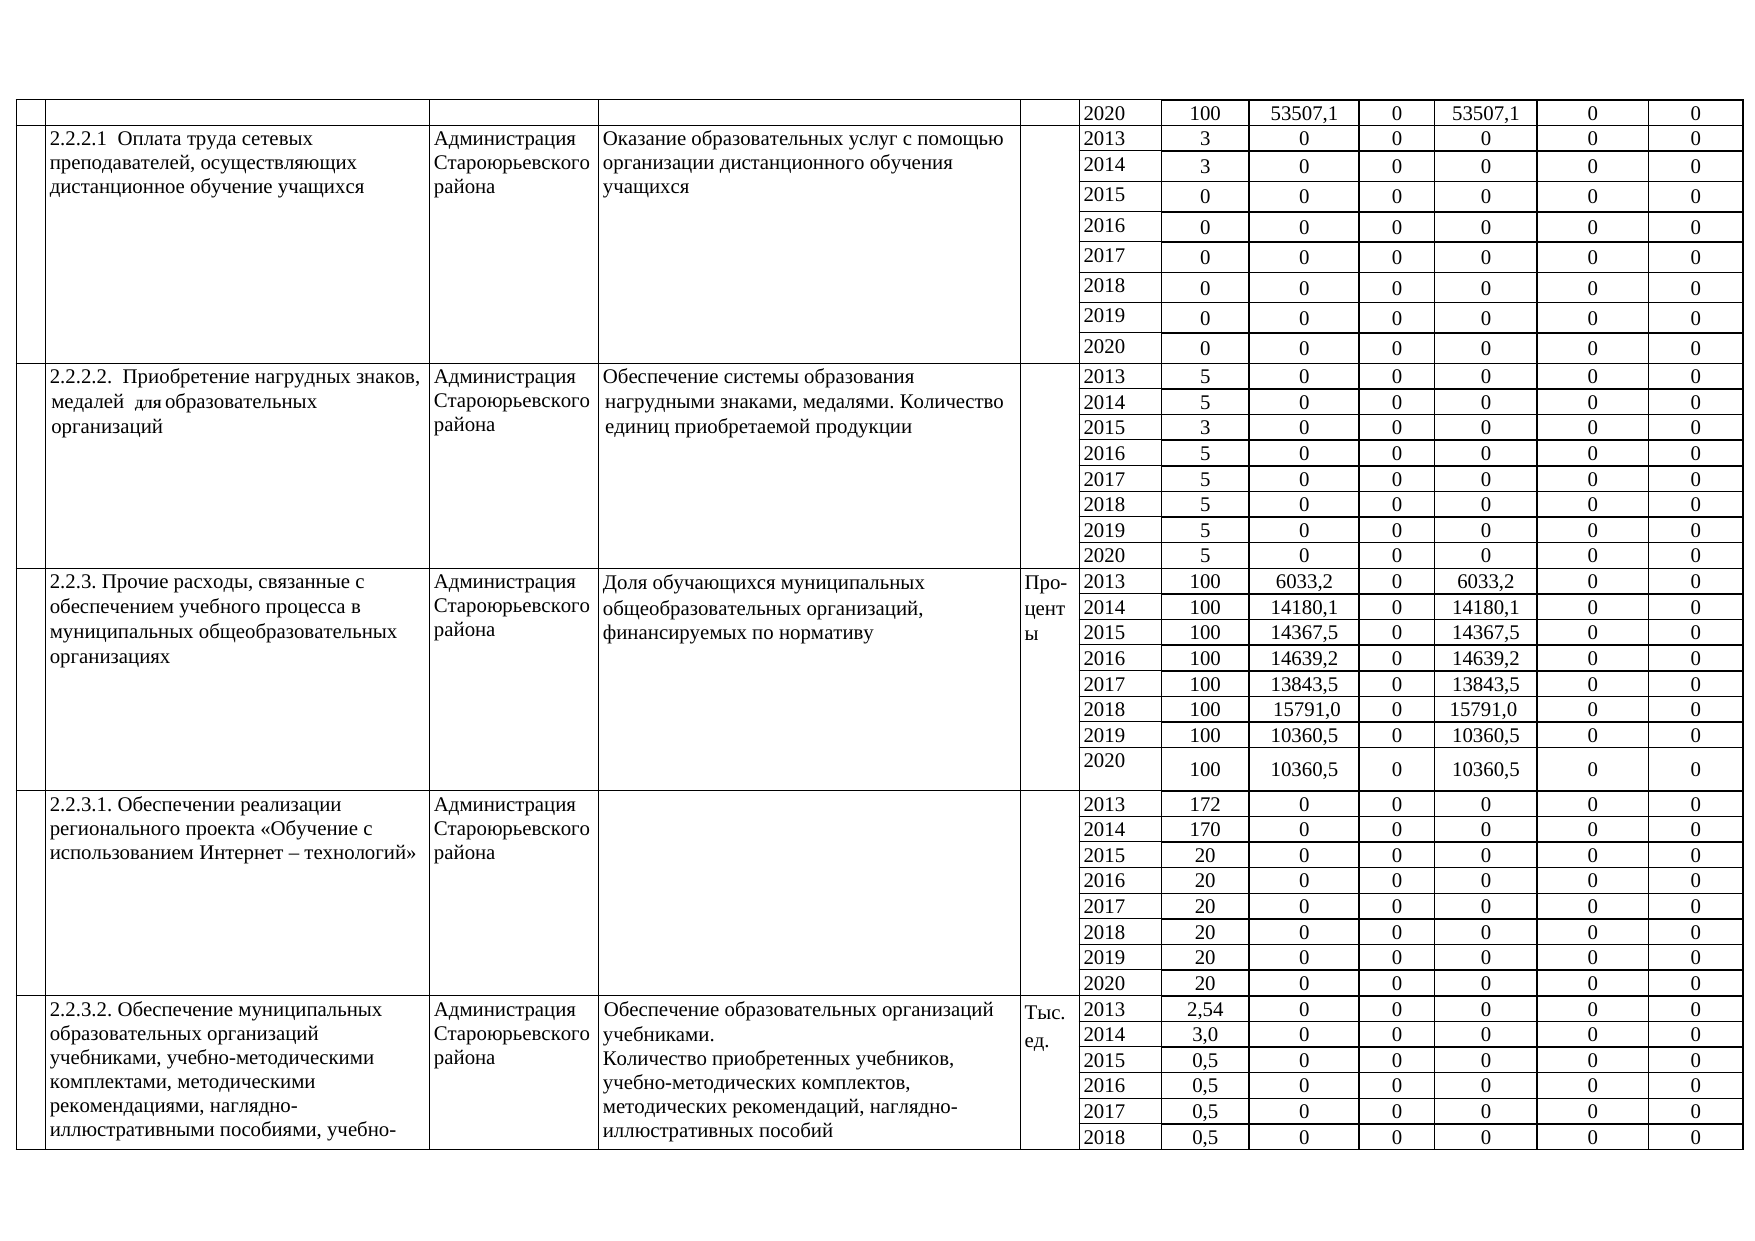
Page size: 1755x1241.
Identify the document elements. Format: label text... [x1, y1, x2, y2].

table_cell [1744, 491, 1754, 516]
table_cell 10360,5 [1435, 723, 1536, 747]
table_cell 170 [1162, 817, 1248, 841]
table_cell 0 [1360, 243, 1434, 272]
table_cell 2018 [1080, 273, 1161, 302]
table_cell 0 [1538, 1022, 1648, 1046]
table_cell 0 [1250, 467, 1358, 491]
table_cell [1021, 100, 1079, 125]
table_cell 0 [1360, 748, 1434, 790]
table_cell [1021, 364, 1079, 567]
table_cell 14639,2 [1250, 646, 1358, 670]
table_cell 0 [1360, 518, 1434, 542]
table_cell 0 [1649, 868, 1742, 892]
table_cell 0 [1538, 364, 1648, 388]
table_cell [1744, 1046, 1754, 1072]
table_cell 0 [1435, 364, 1536, 388]
table_cell 100 [1162, 595, 1248, 619]
table_cell 0 [1435, 1022, 1536, 1046]
table_cell 0 [1538, 243, 1648, 272]
table_cell 0 [1360, 1099, 1434, 1123]
table_cell 13843,5 [1250, 672, 1358, 696]
table_cell 0 [1360, 182, 1434, 211]
table_cell 0 [1435, 243, 1536, 272]
table_cell 2018 [1080, 697, 1161, 721]
table_cell 0 [1649, 997, 1742, 1021]
table_cell 15791,0 [1250, 697, 1358, 721]
table_cell 0 [1538, 748, 1648, 790]
table_cell 0 [1360, 152, 1434, 181]
table_cell [1744, 211, 1754, 241]
table_cell 0 [1435, 817, 1536, 841]
table_cell 0 [1538, 467, 1648, 491]
table_cell 0 [1250, 243, 1358, 272]
table_cell 5 [1162, 543, 1248, 567]
table_cell [1744, 1072, 1754, 1097]
table_cell 0 [1649, 723, 1742, 747]
table_cell [1744, 644, 1754, 670]
table_cell 2020 [1080, 543, 1161, 567]
table_cell 0 [1435, 467, 1536, 491]
table_cell [1744, 790, 1754, 816]
table_cell 0 [1250, 182, 1358, 211]
table_cell 0 [1435, 334, 1536, 362]
table_cell 0 [1649, 303, 1742, 332]
table_cell 0 [1250, 213, 1358, 241]
table_cell 0 [1649, 1099, 1742, 1123]
table_cell 0 [1649, 945, 1742, 969]
table_cell 0 [1360, 920, 1434, 944]
table_cell 0 [1360, 213, 1434, 241]
table_cell 2.2.3.2. Обеспечение муниципальных образовательных организаций учебниками, учебно-методическими комплектами, методическими рекомендациями, наглядно-иллюстративными пособиями, учебно- [46, 996, 429, 1149]
table_cell 0 [1538, 843, 1648, 867]
table_cell 0 [1538, 101, 1648, 125]
table_cell 2013 [1080, 791, 1161, 816]
table_cell 2018 [1080, 919, 1161, 944]
table_cell 20 [1162, 945, 1248, 969]
table_cell 5 [1162, 441, 1248, 465]
table_cell [17, 364, 45, 567]
table_cell [599, 100, 1020, 125]
table_cell 0 [1250, 334, 1358, 362]
table_cell 0 [1162, 243, 1248, 272]
table_cell [1744, 181, 1754, 211]
table_cell 100 [1162, 569, 1248, 593]
table_cell [1744, 125, 1754, 150]
table_cell 2016 [1080, 1073, 1161, 1097]
table_cell 2017 [1080, 894, 1161, 918]
table_cell [1744, 670, 1754, 696]
table_cell 0 [1435, 303, 1536, 332]
table_cell 0 [1538, 1073, 1648, 1097]
table_cell 0 [1538, 697, 1648, 721]
table_cell 0 [1360, 697, 1434, 721]
table_cell 0 [1649, 595, 1742, 619]
table_cell Администрация Староюрьевского района [430, 126, 598, 362]
table_cell 0 [1360, 441, 1434, 465]
table_cell 0 [1538, 543, 1648, 567]
table_cell 5 [1162, 518, 1248, 542]
table_cell 0 [1649, 569, 1742, 593]
table_cell 100 [1162, 620, 1248, 644]
table_cell [1744, 272, 1754, 302]
table_cell 2017 [1080, 242, 1161, 272]
table_cell 0 [1250, 364, 1358, 388]
table_cell [1744, 568, 1754, 593]
table_cell [1744, 747, 1754, 790]
table_cell 0 [1162, 182, 1248, 211]
table_cell 0 [1435, 1125, 1536, 1149]
table_cell 0 [1538, 182, 1648, 211]
table_cell 2018 [1080, 492, 1161, 516]
table_cell [1021, 126, 1079, 362]
table_cell 2.2.3. Прочие расходы, связанные с обеспечением учебного процесса в муниципальных общеобразовательных организациях [46, 569, 429, 790]
table_cell [17, 126, 45, 362]
table_cell 0 [1250, 441, 1358, 465]
table_cell 5 [1162, 492, 1248, 516]
table_cell 6033,2 [1435, 569, 1536, 593]
table_cell 14367,5 [1435, 620, 1536, 644]
table_cell Доля обучающихся муниципальных общеобразовательных организаций, финансируемых по нормативу [599, 569, 1020, 790]
table_cell 0 [1538, 213, 1648, 241]
table_cell 0 [1360, 843, 1434, 867]
table_cell 6033,2 [1250, 569, 1358, 593]
table_cell 2.2.2.1 Оплата труда сетевых преподавателей, осуществляющих дистанционное обучение учащихся [46, 126, 429, 362]
table_cell 2019 [1080, 722, 1161, 747]
table_cell 0 [1250, 997, 1358, 1021]
table_cell 0 [1250, 152, 1358, 181]
table_cell 0 [1649, 620, 1742, 644]
table_cell 100 [1162, 672, 1248, 696]
table_cell 0 [1360, 997, 1434, 1021]
table_cell [1744, 439, 1754, 465]
table_cell 100 [1162, 646, 1248, 670]
table_cell 0 [1435, 415, 1536, 439]
table_cell 0 [1435, 894, 1536, 918]
table_cell 0 [1250, 920, 1358, 944]
table_cell 0 [1649, 543, 1742, 567]
table_cell [1744, 388, 1754, 414]
table_cell 0 [1360, 792, 1434, 816]
table_cell [1744, 1021, 1754, 1046]
table_cell 2014 [1080, 151, 1161, 181]
table_cell 0 [1538, 415, 1648, 439]
table_cell 10360,5 [1435, 748, 1536, 790]
table_cell 0 [1649, 748, 1742, 790]
table_cell 0 [1538, 152, 1648, 181]
table_cell 0 [1360, 868, 1434, 892]
table_cell 2019 [1080, 303, 1161, 332]
table_cell 0 [1538, 492, 1648, 516]
table_cell [1744, 867, 1754, 892]
table_cell Обеспечение системы образования нагрудными знаками, медалями. Количество единиц приобретаемой продукции [599, 364, 1020, 567]
table_cell 0 [1649, 441, 1742, 465]
table_cell 0 [1435, 1099, 1536, 1123]
table_cell 0 [1649, 843, 1742, 867]
table_cell 0 [1360, 543, 1434, 567]
table_cell 0 [1360, 415, 1434, 439]
table_cell 0 [1649, 646, 1742, 670]
table_cell [1744, 816, 1754, 841]
table_cell 0 [1649, 1073, 1742, 1097]
table_cell 0 [1435, 441, 1536, 465]
table_cell Администрация Староюрьевского района [430, 364, 598, 567]
table_cell 0 [1649, 894, 1742, 918]
table_cell [1744, 1123, 1754, 1149]
table_cell Администрация Староюрьевского района [430, 791, 598, 995]
table_cell 15791,0 [1435, 697, 1536, 721]
table_cell 0 [1538, 672, 1648, 696]
table_cell 2.2.2.2. Приобретение нагрудных знаков, медалей ДЛЯ образовательных организаций [46, 364, 429, 567]
table_cell 2019 [1080, 517, 1161, 542]
table_cell 2016 [1080, 440, 1161, 465]
table_cell [1744, 99, 1754, 125]
table_cell 2016 [1080, 212, 1161, 241]
table_cell 0 [1435, 971, 1536, 995]
table_cell 0 [1250, 894, 1358, 918]
table_cell 0 [1250, 1125, 1358, 1149]
table_cell [599, 791, 1020, 995]
table_cell Тыс. ед. [1021, 996, 1079, 1149]
table_cell 0 [1360, 672, 1434, 696]
table_cell 53507,1 [1435, 101, 1536, 125]
table_cell 14639,2 [1435, 646, 1536, 670]
table_cell 2013 [1080, 569, 1161, 593]
table_cell 5 [1162, 390, 1248, 414]
table_cell 0 [1360, 945, 1434, 969]
table_cell 0 [1538, 441, 1648, 465]
table_cell 20 [1162, 843, 1248, 867]
table_cell 0 [1538, 518, 1648, 542]
table_cell 0 [1649, 415, 1742, 439]
table_cell 0,5 [1162, 1099, 1248, 1123]
table_cell [17, 996, 45, 1149]
table_cell 0 [1360, 126, 1434, 150]
table_cell 2.2.3.1. Обеспечении реализации регионального проекта «Обучение с использованием Интернет – технологий» [46, 791, 429, 995]
table_cell [1744, 363, 1754, 388]
table_cell 0 [1360, 1073, 1434, 1097]
table_cell 20 [1162, 920, 1248, 944]
table_cell [17, 100, 45, 125]
table_cell 0 [1649, 1022, 1742, 1046]
table_cell 2014 [1080, 594, 1161, 619]
table_cell 2017 [1080, 671, 1161, 696]
table_cell 0,5 [1162, 1048, 1248, 1072]
table_cell 53507,1 [1250, 101, 1358, 125]
table_cell 0 [1649, 1048, 1742, 1072]
table_cell 5 [1162, 364, 1248, 388]
table_cell 0,5 [1162, 1073, 1248, 1097]
table_cell 0 [1360, 364, 1434, 388]
table_cell 3 [1162, 152, 1248, 181]
table_cell 172 [1162, 792, 1248, 816]
table_cell [1744, 893, 1754, 918]
table_cell 0 [1435, 1048, 1536, 1072]
table_cell 0 [1538, 817, 1648, 841]
table_cell 0 [1360, 646, 1434, 670]
table_cell 0 [1538, 1099, 1648, 1123]
table_cell 0 [1250, 1099, 1358, 1123]
table_cell [1744, 414, 1754, 439]
table_cell [1744, 619, 1754, 644]
table_cell 0 [1250, 792, 1358, 816]
table_cell 0 [1435, 390, 1536, 414]
table_cell [1744, 721, 1754, 747]
table_cell 0,5 [1162, 1125, 1248, 1149]
table_cell 2015 [1080, 620, 1161, 644]
table_cell 0 [1360, 1125, 1434, 1149]
table_cell 2019 [1080, 945, 1161, 969]
table_cell 2017 [1080, 1099, 1161, 1123]
table_cell 0 [1360, 1022, 1434, 1046]
table_cell 0 [1649, 920, 1742, 944]
table_cell [1744, 150, 1754, 181]
table_cell 2,54 [1162, 997, 1248, 1021]
table_cell 20 [1162, 894, 1248, 918]
table_cell 0 [1250, 1048, 1358, 1072]
table_cell [1744, 969, 1754, 995]
table_cell 0 [1649, 518, 1742, 542]
table_cell 14180,1 [1250, 595, 1358, 619]
table_cell 0 [1538, 971, 1648, 995]
table_cell 0 [1162, 334, 1248, 362]
table_cell 2017 [1080, 466, 1161, 491]
table_cell 0 [1649, 467, 1742, 491]
table_cell 100 [1162, 748, 1248, 790]
table_cell 0 [1538, 303, 1648, 332]
table_cell 0 [1435, 843, 1536, 867]
table_cell 0 [1360, 492, 1434, 516]
table_cell 0 [1360, 303, 1434, 332]
table_cell 0 [1360, 595, 1434, 619]
table_cell [1744, 1098, 1754, 1123]
table_cell 2020 [1080, 100, 1161, 125]
table_cell 20 [1162, 971, 1248, 995]
table_cell 0 [1435, 868, 1536, 892]
table_cell [1744, 465, 1754, 491]
table_cell 0 [1538, 620, 1648, 644]
table_cell 0 [1435, 1073, 1536, 1097]
table_cell 0 [1435, 518, 1536, 542]
table_cell [1021, 791, 1079, 995]
table_cell 0 [1538, 1048, 1648, 1072]
table_cell [1744, 944, 1754, 969]
table_cell 100 [1162, 101, 1248, 125]
table_cell 0 [1538, 945, 1648, 969]
table_cell 5 [1162, 467, 1248, 491]
table_cell 0 [1649, 101, 1742, 125]
table_cell 0 [1250, 390, 1358, 414]
table_cell 0 [1435, 152, 1536, 181]
table_cell 0 [1649, 672, 1742, 696]
table_cell Администрация Староюрьевского района [430, 569, 598, 790]
table_cell 0 [1250, 817, 1358, 841]
table_cell Администрация Староюрьевского района [430, 996, 598, 1149]
table_cell [1744, 593, 1754, 619]
table_cell 0 [1649, 492, 1742, 516]
table_cell 0 [1649, 182, 1742, 211]
table_cell 100 [1162, 723, 1248, 747]
table_cell 3 [1162, 126, 1248, 150]
table_cell 0 [1649, 971, 1742, 995]
table_cell [46, 100, 429, 125]
table_cell 2014 [1080, 1022, 1161, 1046]
table_cell 0 [1649, 1125, 1742, 1149]
table_cell 0 [1435, 920, 1536, 944]
table_cell [430, 100, 598, 125]
table_cell Обеспечение образовательных организаций учебниками. Количество приобретенных учебников, учебно-методических комплектов, методических рекомендаций, наглядно-иллюстративных пособий [599, 996, 1020, 1149]
table_cell 0 [1360, 620, 1434, 644]
table_cell [1744, 302, 1754, 332]
table_cell 0 [1435, 126, 1536, 150]
table_cell 0 [1435, 997, 1536, 1021]
table_cell [1744, 918, 1754, 944]
table_cell 0 [1649, 243, 1742, 272]
table_cell 0 [1250, 1022, 1358, 1046]
table_cell 0 [1538, 646, 1648, 670]
table_cell 2016 [1080, 868, 1161, 892]
table_cell 0 [1360, 723, 1434, 747]
table_cell 0 [1360, 390, 1434, 414]
table_cell 0 [1250, 126, 1358, 150]
table_cell 0 [1250, 868, 1358, 892]
table_cell 0 [1538, 920, 1648, 944]
table_cell [1744, 696, 1754, 721]
table_cell [1744, 841, 1754, 867]
table_cell 2015 [1080, 842, 1161, 867]
table_cell 0 [1538, 390, 1648, 414]
table_cell 0 [1435, 273, 1536, 302]
table_cell 0 [1360, 817, 1434, 841]
table_cell 20 [1162, 868, 1248, 892]
table_cell 2013 [1080, 996, 1161, 1021]
table_cell [17, 791, 45, 995]
table_cell 0 [1360, 894, 1434, 918]
table_cell 0 [1649, 364, 1742, 388]
table_cell 0 [1250, 518, 1358, 542]
table_cell 0 [1435, 543, 1536, 567]
table_cell 0 [1538, 997, 1648, 1021]
table_cell 0 [1250, 303, 1358, 332]
table_cell 2015 [1080, 415, 1161, 439]
table_cell 0 [1360, 334, 1434, 362]
table_cell 0 [1250, 415, 1358, 439]
table_cell 0 [1360, 569, 1434, 593]
table_cell 0 [1360, 971, 1434, 995]
table_cell 2020 [1080, 970, 1161, 995]
table_cell [1744, 516, 1754, 542]
table_cell 0 [1435, 945, 1536, 969]
table_cell 2013 [1080, 126, 1161, 150]
table_cell 0 [1649, 152, 1742, 181]
table_cell 0 [1360, 101, 1434, 125]
table_cell 14367,5 [1250, 620, 1358, 644]
table_cell 0 [1538, 792, 1648, 816]
table_cell 3,0 [1162, 1022, 1248, 1046]
table_cell 2014 [1080, 389, 1161, 414]
table_cell 0 [1162, 273, 1248, 302]
table_cell [1744, 332, 1754, 362]
table_cell 2018 [1080, 1124, 1161, 1149]
table_cell 2015 [1080, 182, 1161, 211]
table_cell 0 [1162, 303, 1248, 332]
table_cell 0 [1538, 595, 1648, 619]
table_cell 0 [1538, 723, 1648, 747]
table_cell 0 [1250, 971, 1358, 995]
table_cell 100 [1162, 697, 1248, 721]
table_cell 0 [1649, 273, 1742, 302]
table_cell 0 [1250, 492, 1358, 516]
table_cell 0 [1162, 213, 1248, 241]
table_cell 0 [1360, 1048, 1434, 1072]
table_cell 0 [1435, 792, 1536, 816]
table_cell 0 [1435, 492, 1536, 516]
table_cell 0 [1649, 334, 1742, 362]
table_cell 0 [1538, 868, 1648, 892]
table_cell 0 [1250, 273, 1358, 302]
table_cell 2013 [1080, 364, 1161, 388]
table_cell 0 [1649, 792, 1742, 816]
table_cell 0 [1435, 182, 1536, 211]
table_cell 2015 [1080, 1047, 1161, 1072]
table_cell 0 [1360, 467, 1434, 491]
table_cell [1744, 995, 1754, 1021]
table_cell 0 [1435, 213, 1536, 241]
table_cell Про­центы [1021, 569, 1079, 790]
table_cell 2020 [1080, 748, 1161, 790]
table_cell 0 [1649, 213, 1742, 241]
table_cell 2016 [1080, 645, 1161, 670]
table_cell 10360,5 [1250, 748, 1358, 790]
table_cell [17, 569, 45, 790]
table_cell [1744, 542, 1754, 567]
table_cell 0 [1538, 894, 1648, 918]
table_cell 0 [1649, 697, 1742, 721]
table_cell 0 [1250, 1073, 1358, 1097]
table_cell 0 [1360, 273, 1434, 302]
table_cell 13843,5 [1435, 672, 1536, 696]
table_cell 0 [1538, 273, 1648, 302]
table_cell [1744, 241, 1754, 272]
table_cell Оказание образовательных услуг с помощью организации дистанционного обучения учащихся [599, 126, 1020, 362]
table_cell 10360,5 [1250, 723, 1358, 747]
table_cell 0 [1250, 945, 1358, 969]
table_cell 0 [1649, 817, 1742, 841]
table_cell 3 [1162, 415, 1248, 439]
table_cell 0 [1538, 334, 1648, 362]
table_cell 0 [1250, 543, 1358, 567]
table_cell 0 [1538, 569, 1648, 593]
table_cell 0 [1538, 126, 1648, 150]
table_cell 14180,1 [1435, 595, 1536, 619]
table_cell 0 [1250, 843, 1358, 867]
table_cell 0 [1649, 390, 1742, 414]
table_cell 2014 [1080, 817, 1161, 841]
table_cell 2020 [1080, 333, 1161, 362]
table_cell 0 [1538, 1125, 1648, 1149]
table_cell 0 [1649, 126, 1742, 150]
